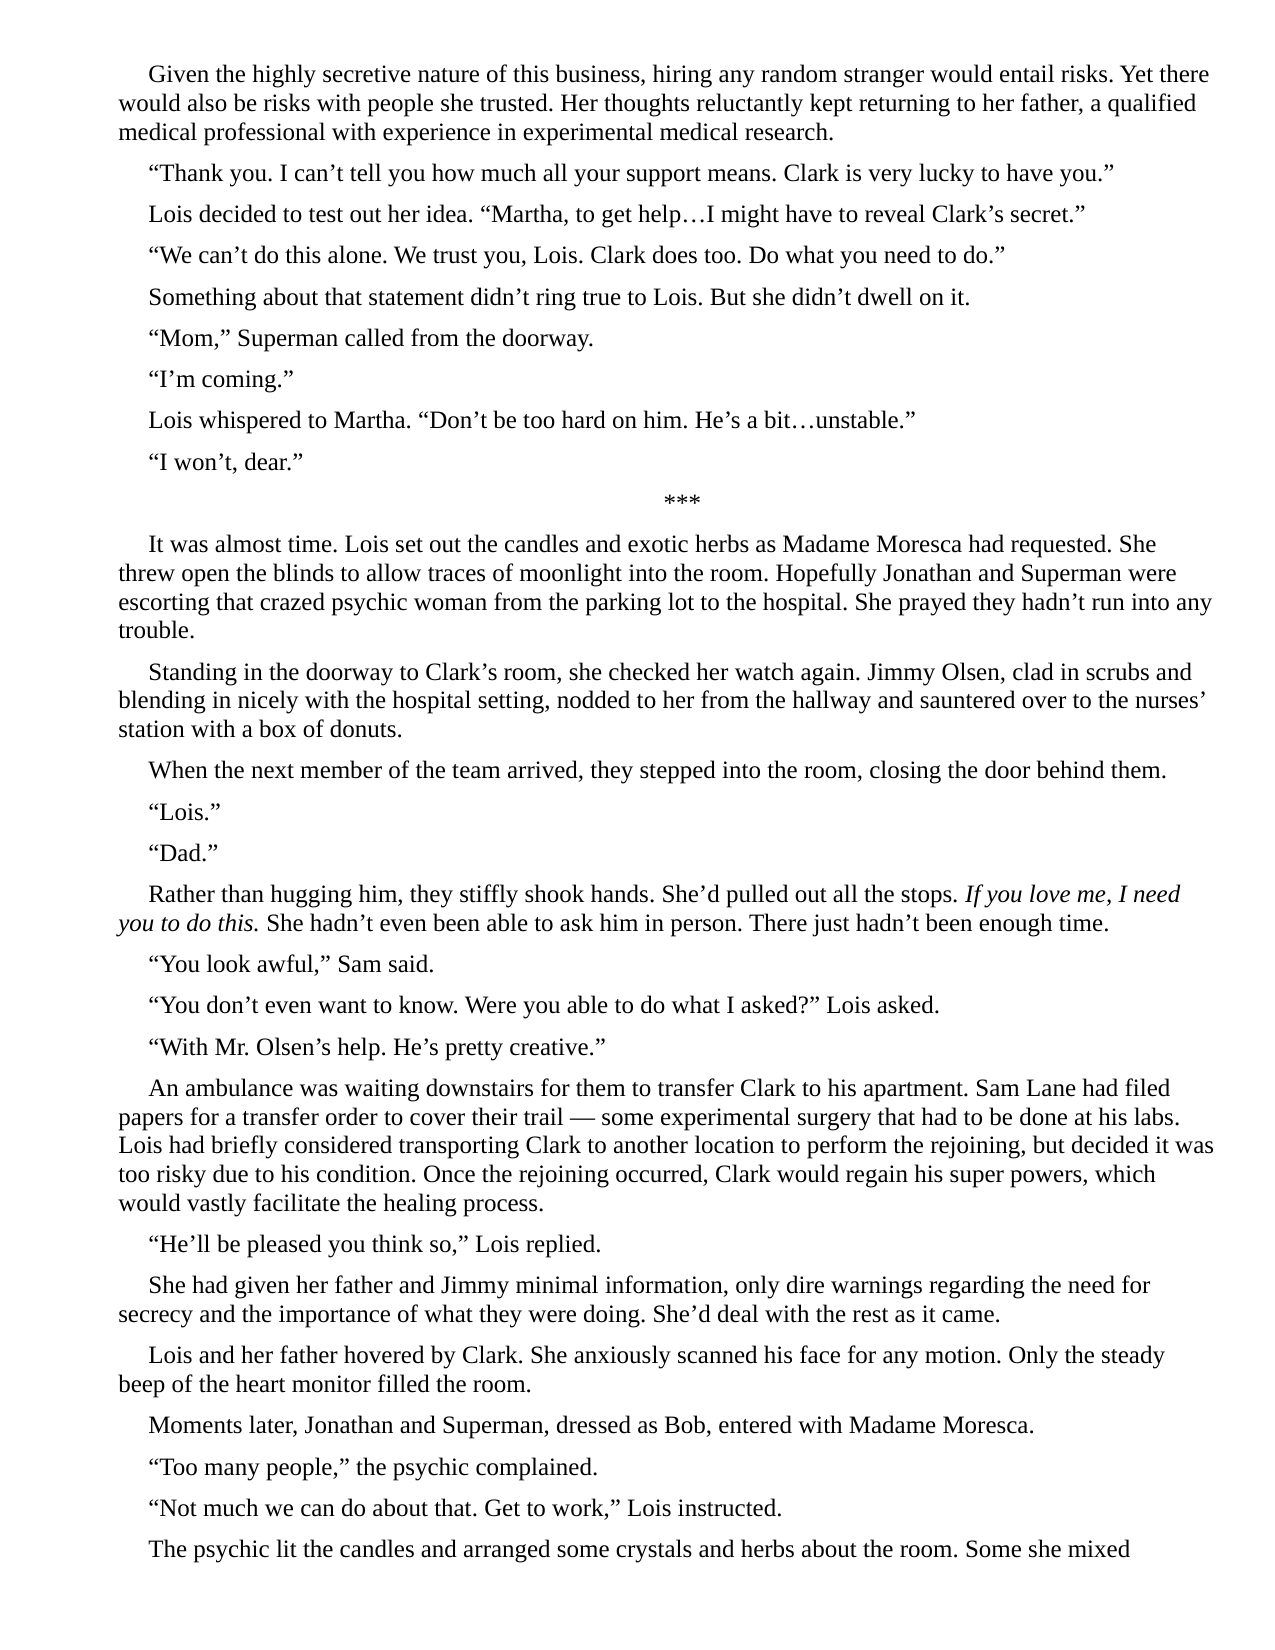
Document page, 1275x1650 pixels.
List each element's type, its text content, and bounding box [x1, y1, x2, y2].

text Moments later, Jonathan and Superman, dressed as Bob, entered with Madame Moresca. [118, 1410, 1216, 1439]
text “We can’t do this alone. We trust you, Lois. Clark does too. Do what you need to do.” [118, 240, 1216, 269]
text She had given her father and Jimmy minimal information, only dire warnings regarding the need for secrecy and the importance of what they were doing. She’d deal with the rest as it came. [118, 1270, 1216, 1328]
text It was almost time. Lois set out the candles and exotic herbs as Madame Moresca had requested. She threw open the blinds to allow traces of moonlight into the room. Hopefully Jonathan and Superman were escorting that crazed psychic woman from the parking lot to the hospital. She prayed they hadn’t run into any trouble. [118, 529, 1216, 644]
text “Lois.” [118, 797, 1216, 825]
text Rather than hugging him, they stiffly shook hands. She’d pulled out all the stops. If you love me, I need you to do this. She hadn’t even been able to ask him in person. There just hadn’t been enough time. [118, 879, 1216, 937]
text Lois decided to test out her idea. “Martha, to get help…I might have to reveal Clark’s secret.” [118, 199, 1216, 228]
text Given the highly secretive nature of this business, hiring any random stranger would entail risks. Yet there would also be risks with people she trusted. Her thoughts reluctantly kept returning to her father, a qualified medical professional with experience in experimental medical research. [118, 59, 1216, 145]
text Standing in the doorway to Clark’s room, she checked her watch again. Jimmy Olsen, clad in scrubs and blending in nicely with the hospital setting, nodded to her from the hallway and sauntered over to the nurses’ station with a box of donuts. [118, 657, 1216, 743]
text “Mom,” Superman called from the doorway. [118, 323, 1216, 352]
text “You look awful,” Sam said. [118, 949, 1216, 978]
text Something about that statement didn’t ring true to Lois. But she didn’t dwell on it. [118, 282, 1216, 310]
text Lois and her father hovered by Clark. She anxiously scanned his face for any motion. Only the steady beep of the heart monitor filled the room. [118, 1340, 1216, 1398]
text An ambulance was waiting downstairs for them to transfer Clark to his apartment. Sam Lane had filed papers for a transfer order to cover their trail — some experimental surgery that had to be done at his labs. Lois had briefly considered transporting Clark to another location to perform the rejoining, but decided it was too risky due to his condition. Once the rejoining occurred, Clark would regain his super powers, which would vastly facilitate the healing process. [118, 1073, 1216, 1217]
text *** [118, 488, 1216, 517]
text “With Mr. Olsen’s help. He’s pretty creative.” [118, 1032, 1216, 1060]
text The psychic lit the candles and arranged some crystals and herbs about the room. Some she mixed [118, 1534, 1216, 1563]
text “I’m coming.” [118, 364, 1216, 393]
text “I won’t, dear.” [118, 447, 1216, 475]
text “Not much we can do about that. Get to work,” Lois instructed. [118, 1493, 1216, 1522]
text “Dad.” [118, 838, 1216, 867]
text When the next member of the team arrived, they stepped into the room, closing the door behind them. [118, 755, 1216, 784]
text “You don’t even want to know. Were you able to do what I asked?” Lois asked. [118, 990, 1216, 1019]
text Lois whispered to Martha. “Don’t be too hard on him. He’s a bit…unstable.” [118, 405, 1216, 434]
text “He’ll be pleased you think so,” Lois replied. [118, 1229, 1216, 1258]
text “Too many people,” the psychic complained. [118, 1452, 1216, 1480]
text “Thank you. I can’t tell you how much all your support means. Clark is very lucky to have you.” [118, 158, 1216, 187]
